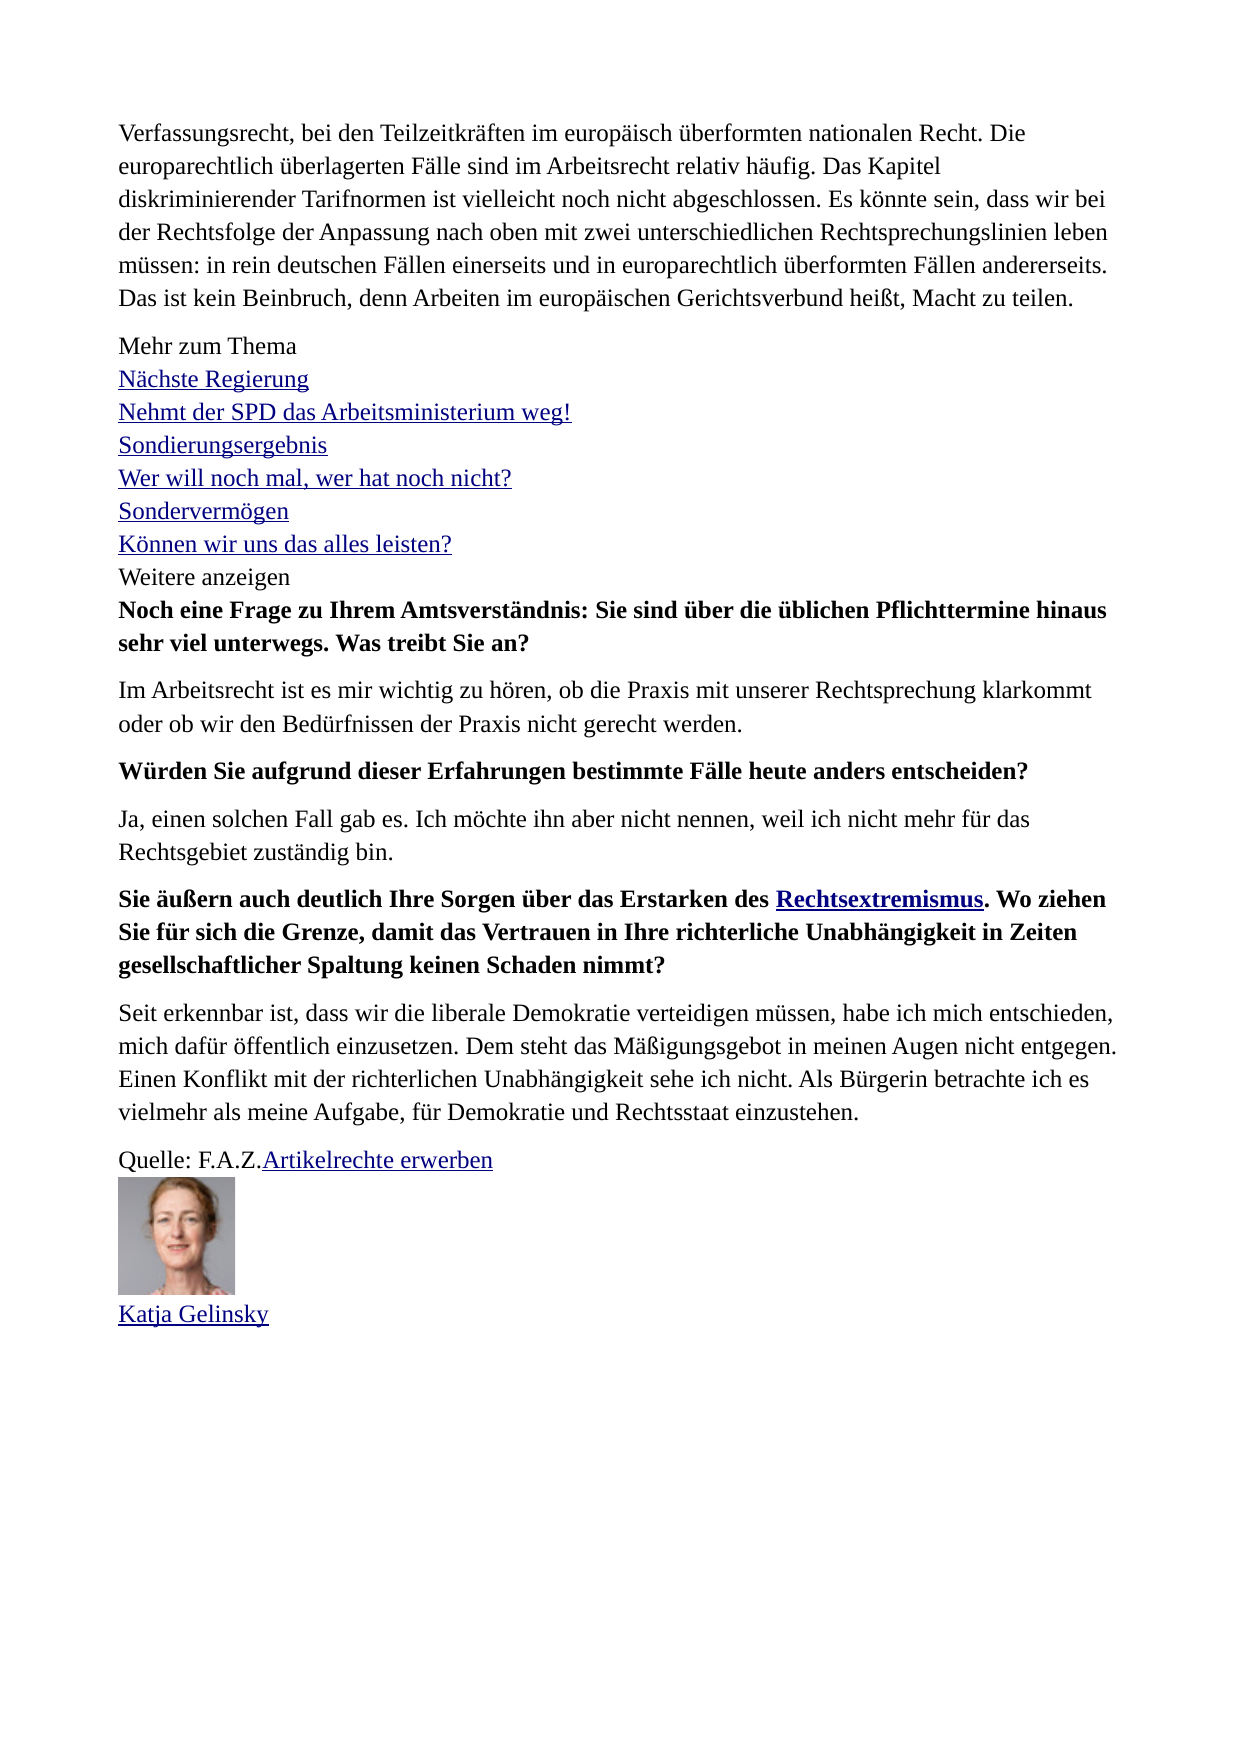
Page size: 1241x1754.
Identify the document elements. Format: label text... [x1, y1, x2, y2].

text Nächste Regierung [118, 364, 1122, 393]
text Wer will noch mal, wer hat noch nicht? [118, 463, 1122, 492]
text Quelle: F.A.Z.Artikelrechte erwerben [118, 1145, 1122, 1173]
text Im Arbeitsrecht ist es mir wichtig zu hören, ob die Praxis mit unserer Rechtsprechung klarkommt oder ob wir den Bedürfnissen der Praxis nicht gerecht werden. [118, 676, 1122, 737]
text Würden Sie aufgrund dieser Erfahrungen bestimmte Fälle heute anders entscheiden? [118, 756, 1122, 785]
text Verfassungsrecht, bei den Teilzeitkräften im europäisch überformten nationalen Recht. Die europarechtlich überlagerten Fälle sind im Arbeitsrecht relativ häufig. Das Kapitel diskriminierender Tarifnormen ist vielleicht noch nicht abgeschlossen. Es könnte sein, dass wir bei der Rechtsfolge der Anpassung nach oben mit zwei unterschiedlichen Rechtsprechungslinien leben müssen: in rein deutschen Fällen einerseits und in europarechtlich überformten Fällen andererseits. Das ist kein Beinbruch, denn Arbeiten im europäischen Gerichtsverbund heißt, Macht zu teilen. [118, 118, 1122, 312]
text Sondierungsergebnis [118, 430, 1122, 459]
text Weitere anzeigen [118, 562, 1122, 591]
text Mehr zum Thema [118, 331, 1122, 359]
text Seit erkennbar ist, dass wir die liberale Demokratie verteidigen müssen, habe ich mich entschieden, mich dafür öffentlich einzusetzen. Dem steht das Mäßigungsgebot in meinen Augen nicht entgegen. Einen Konflikt mit der richterlichen Unabhängigkeit sehe ich nicht. Als Bürgerin betrachte ich es vielmehr als meine Aufgabe, für Demokratie und Rechtsstaat einzustehen. [118, 998, 1122, 1126]
text Noch eine Frage zu Ihrem Amtsverständnis: Sie sind über die üblichen Pflichttermine hinaus sehr viel unterwegs. Was treibt Sie an? [118, 595, 1122, 657]
text Sie äußern auch deutlich Ihre Sorgen über das Erstarken des Rechtsextremismus. Wo ziehen Sie für sich die Grenze, damit das Vertrauen in Ihre richterliche Unabhängigkeit in Zeiten gesellschaftlicher Spaltung keinen Schaden nimmt? [118, 884, 1122, 979]
picture [118, 1177, 236, 1295]
text Katja Gelinsky [118, 1299, 1122, 1328]
text Nehmt der SPD das Arbeitsministerium weg! [118, 397, 1122, 426]
text Können wir uns das alles leisten? [118, 529, 1122, 558]
text Ja, einen solchen Fall gab es. Ich möchte ihn aber nicht nennen, weil ich nicht mehr für das Rechtsgebiet zuständig bin. [118, 804, 1122, 866]
text Sondervermögen [118, 496, 1122, 525]
